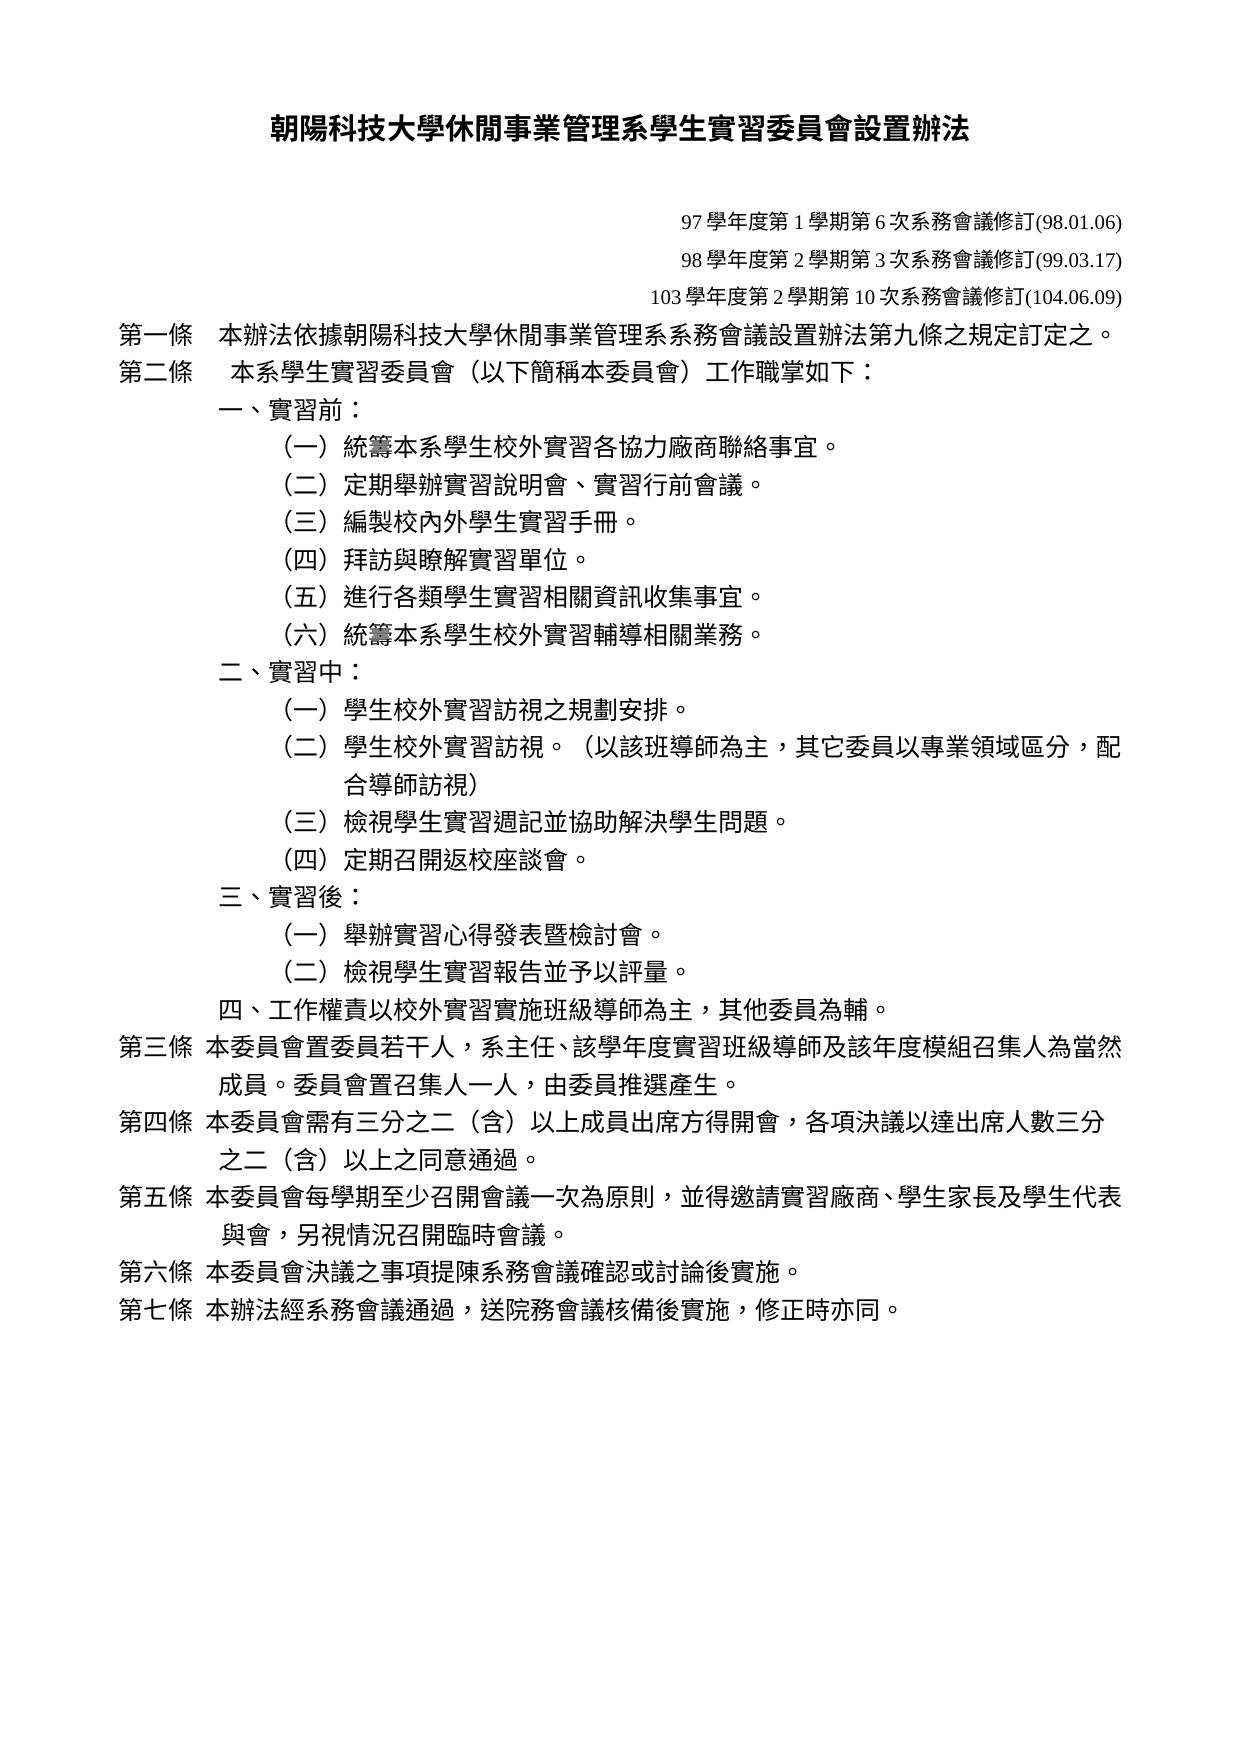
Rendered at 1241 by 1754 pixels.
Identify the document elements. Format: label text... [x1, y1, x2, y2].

text 第三條 本委員會置委員若干人，系主任、該學年度實習班級導師及該年度模組召集人為當然成員。委員會置召集人一人，由委員推選產生。 [118, 1027, 1122, 1102]
text 第六條 本委員會決議之事項提陳系務會議確認或討論後實施。 [118, 1252, 1122, 1289]
text （二）定期舉辦實習說明會、實習行前會議。 [118, 464, 1122, 502]
text 103學年度第2學期第10次系務會議修訂(104.06.09) [118, 277, 1122, 314]
text （一）舉辦實習心得發表暨檢討會。 [268, 914, 1122, 952]
text 第四條 本委員會需有三分之二（含）以上成員出席方得開會，各項決議以達出席人數三分之二（含）以上之同意通過。 [118, 1102, 1122, 1177]
text （三）編製校內外學生實習手冊。 [218, 502, 1122, 539]
text 第五條 本委員會每學期至少召開會議一次為原則，並得邀請實習廠商、學生家長及學生代表與會，另視情況召開臨時會議。 [118, 1177, 1122, 1252]
text （一）統籌本系學生校外實習各協力廠商聯絡事宜。 [118, 427, 1122, 464]
text （四）拜訪與瞭解實習單位。 [218, 539, 1122, 577]
text （一）學生校外實習訪視之規劃安排。 [268, 689, 1122, 727]
text 98學年度第2學期第3次系務會議修訂(99.03.17) [118, 239, 1122, 277]
list 本系學生實習委員會（以下簡稱本委員會）工作職掌如下： [118, 352, 1122, 389]
text （四）定期召開返校座談會。 [268, 839, 1122, 877]
text 朝陽科技大學休閒事業管理系學生實習委員會設置辦法 [118, 89, 1122, 164]
text 二、實習中： [168, 652, 1122, 689]
text （三）檢視學生實習週記並協助解決學生問題。 [268, 802, 1122, 839]
text 三、實習後： [118, 877, 1122, 914]
text 第七條 本辦法經系務會議通過，送院務會議核備後實施，修正時亦同。 [118, 1289, 1122, 1327]
text 一、實習前： [168, 389, 1122, 427]
list 本辦法依據朝陽科技大學休閒事業管理系系務會議設置辦法第九條之規定訂定之。 [118, 314, 1122, 352]
text （五）進行各類學生實習相關資訊收集事宜。 [218, 577, 1122, 614]
text 四、工作權責以校外實習實施班級導師為主，其他委員為輔。 [118, 989, 1122, 1027]
text 97學年度第1學期第6次系務會議修訂(98.01.06) [118, 202, 1122, 239]
text （二）學生校外實習訪視。（以該班導師為主，其它委員以專業領域區分，配合導師訪視） [268, 727, 1122, 802]
text （六）統籌本系學生校外實習輔導相關業務。 [218, 614, 1122, 652]
text （二）檢視學生實習報告並予以評量。 [268, 952, 1122, 989]
